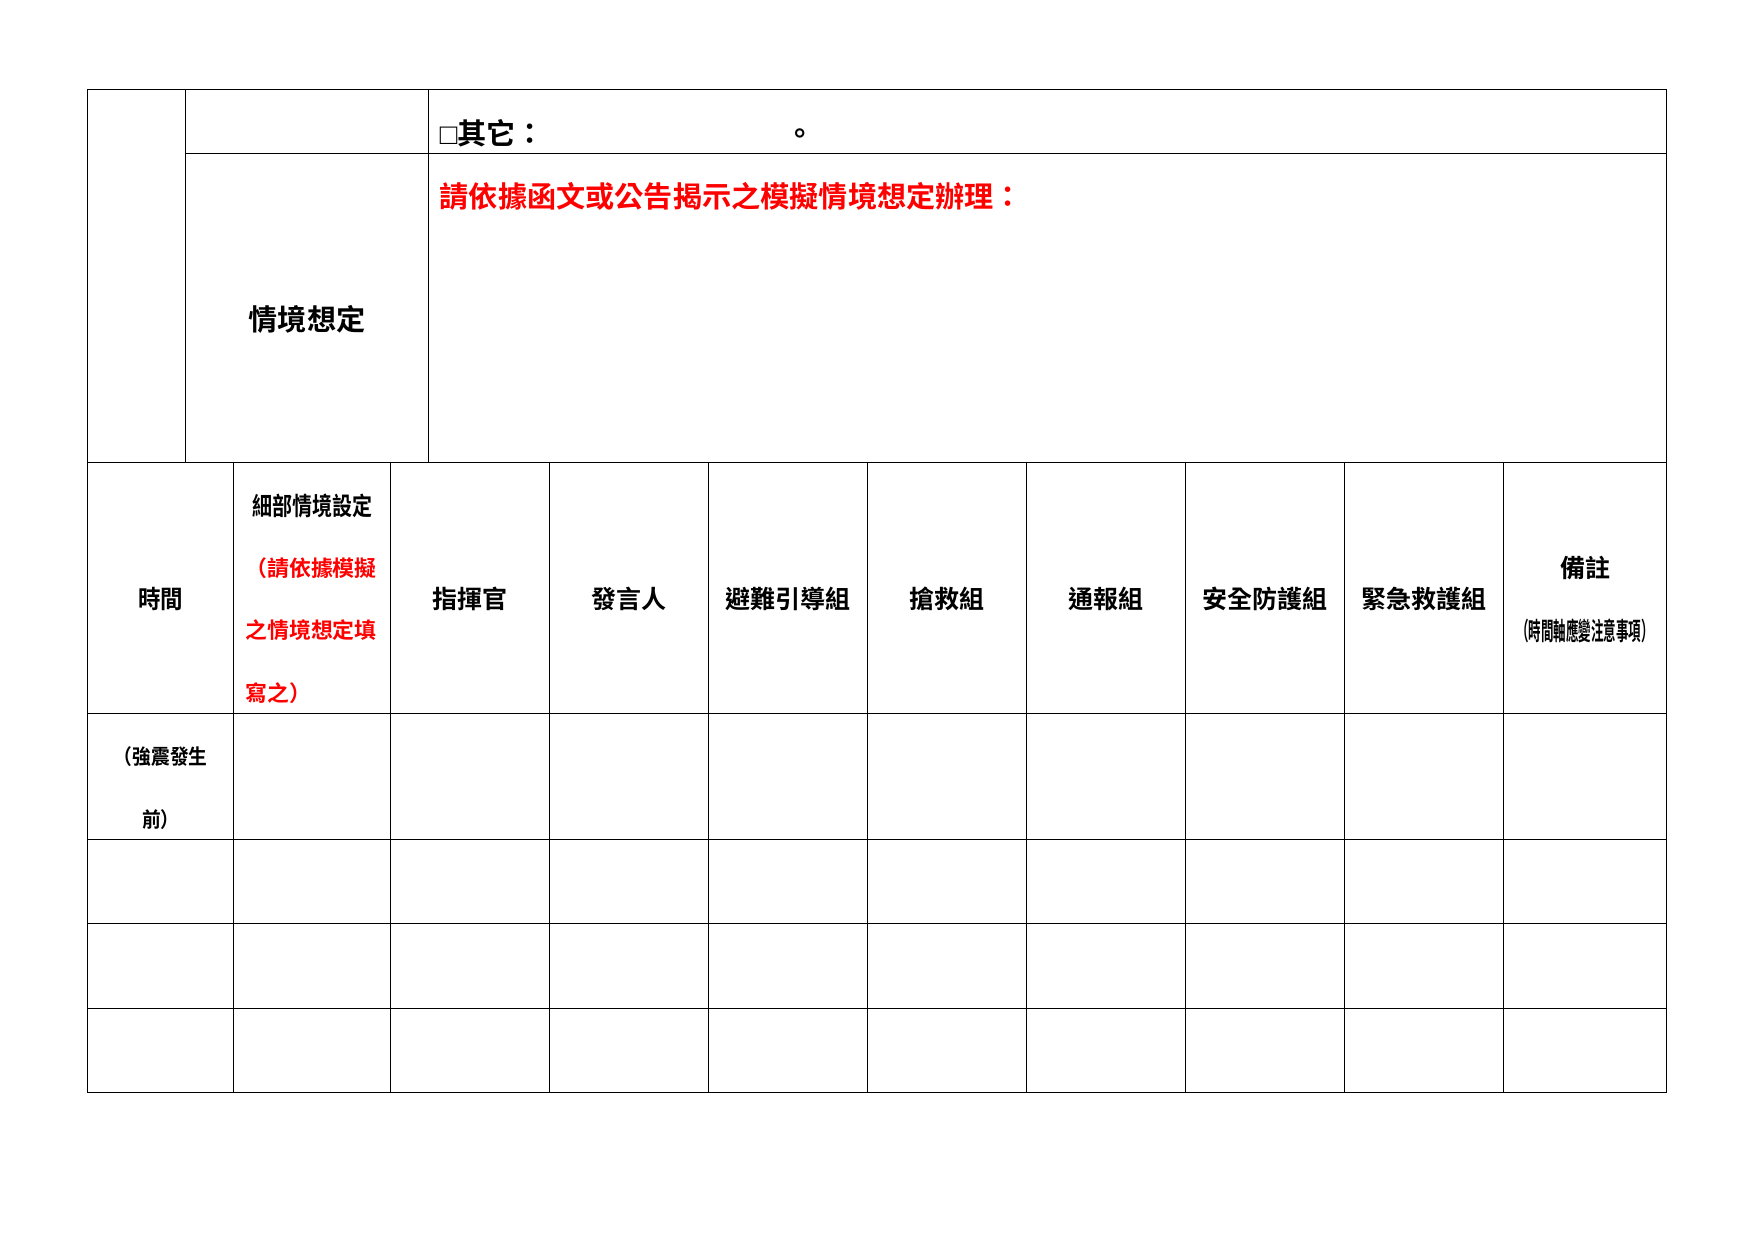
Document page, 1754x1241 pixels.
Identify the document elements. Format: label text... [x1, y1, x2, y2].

table_cell 指揮官 [391, 463, 549, 713]
table_cell [88, 1009, 233, 1092]
table_cell [550, 714, 708, 839]
table_cell 緊急救護組 [1345, 463, 1503, 713]
table_cell [1027, 1009, 1185, 1092]
table_cell [550, 1009, 708, 1092]
table_cell [234, 924, 390, 1007]
table_cell 安全防護組 [1186, 463, 1344, 713]
table_cell 情境想定 [186, 154, 428, 462]
table_cell 備註 （時間軸應變注意事項） [1504, 463, 1666, 713]
table_cell [88, 924, 233, 1007]
table_cell [1345, 840, 1503, 923]
table_cell [1504, 840, 1666, 923]
table_cell 搶救組 [868, 463, 1026, 713]
table_cell [234, 714, 390, 839]
table_cell 時間 [88, 463, 233, 713]
table_cell [1186, 714, 1344, 839]
table_cell [868, 714, 1026, 839]
table_cell 請依據函文或公告揭示之模擬情境想定辦理： [429, 154, 1666, 462]
table_cell [391, 1009, 549, 1092]
table_cell [234, 840, 390, 923]
table_cell [1186, 840, 1344, 923]
table_cell [709, 840, 867, 923]
table_cell [868, 1009, 1026, 1092]
table_cell [1186, 1009, 1344, 1092]
table_cell 發言人 [550, 463, 708, 713]
table_cell [1504, 924, 1666, 1007]
table_cell （強震發生前） [88, 714, 233, 839]
table_cell [1186, 924, 1344, 1007]
table_cell □其它： 。 [429, 90, 1666, 152]
table_cell [868, 924, 1026, 1007]
table_cell [88, 840, 233, 923]
table_cell [709, 714, 867, 839]
table_cell [1027, 714, 1185, 839]
table_cell [709, 1009, 867, 1092]
table_cell [1345, 924, 1503, 1007]
table_cell [391, 924, 549, 1007]
table_cell [186, 90, 428, 152]
table_cell [234, 1009, 390, 1092]
table_cell 避難引導組 [709, 463, 867, 713]
table_cell [709, 924, 867, 1007]
table_cell [868, 840, 1026, 923]
table_cell [1345, 1009, 1503, 1092]
table_cell [550, 840, 708, 923]
table_cell [1345, 714, 1503, 839]
table_cell 細部情境設定 （請依據模擬之情境想定填寫之） [234, 463, 390, 713]
table_cell [1027, 924, 1185, 1007]
table_cell [391, 840, 549, 923]
table_cell [550, 924, 708, 1007]
table_cell [391, 714, 549, 839]
table_cell [1504, 714, 1666, 839]
table_cell [1504, 1009, 1666, 1092]
table_cell 通報組 [1027, 463, 1185, 713]
table_cell [88, 90, 185, 462]
table_cell [1027, 840, 1185, 923]
